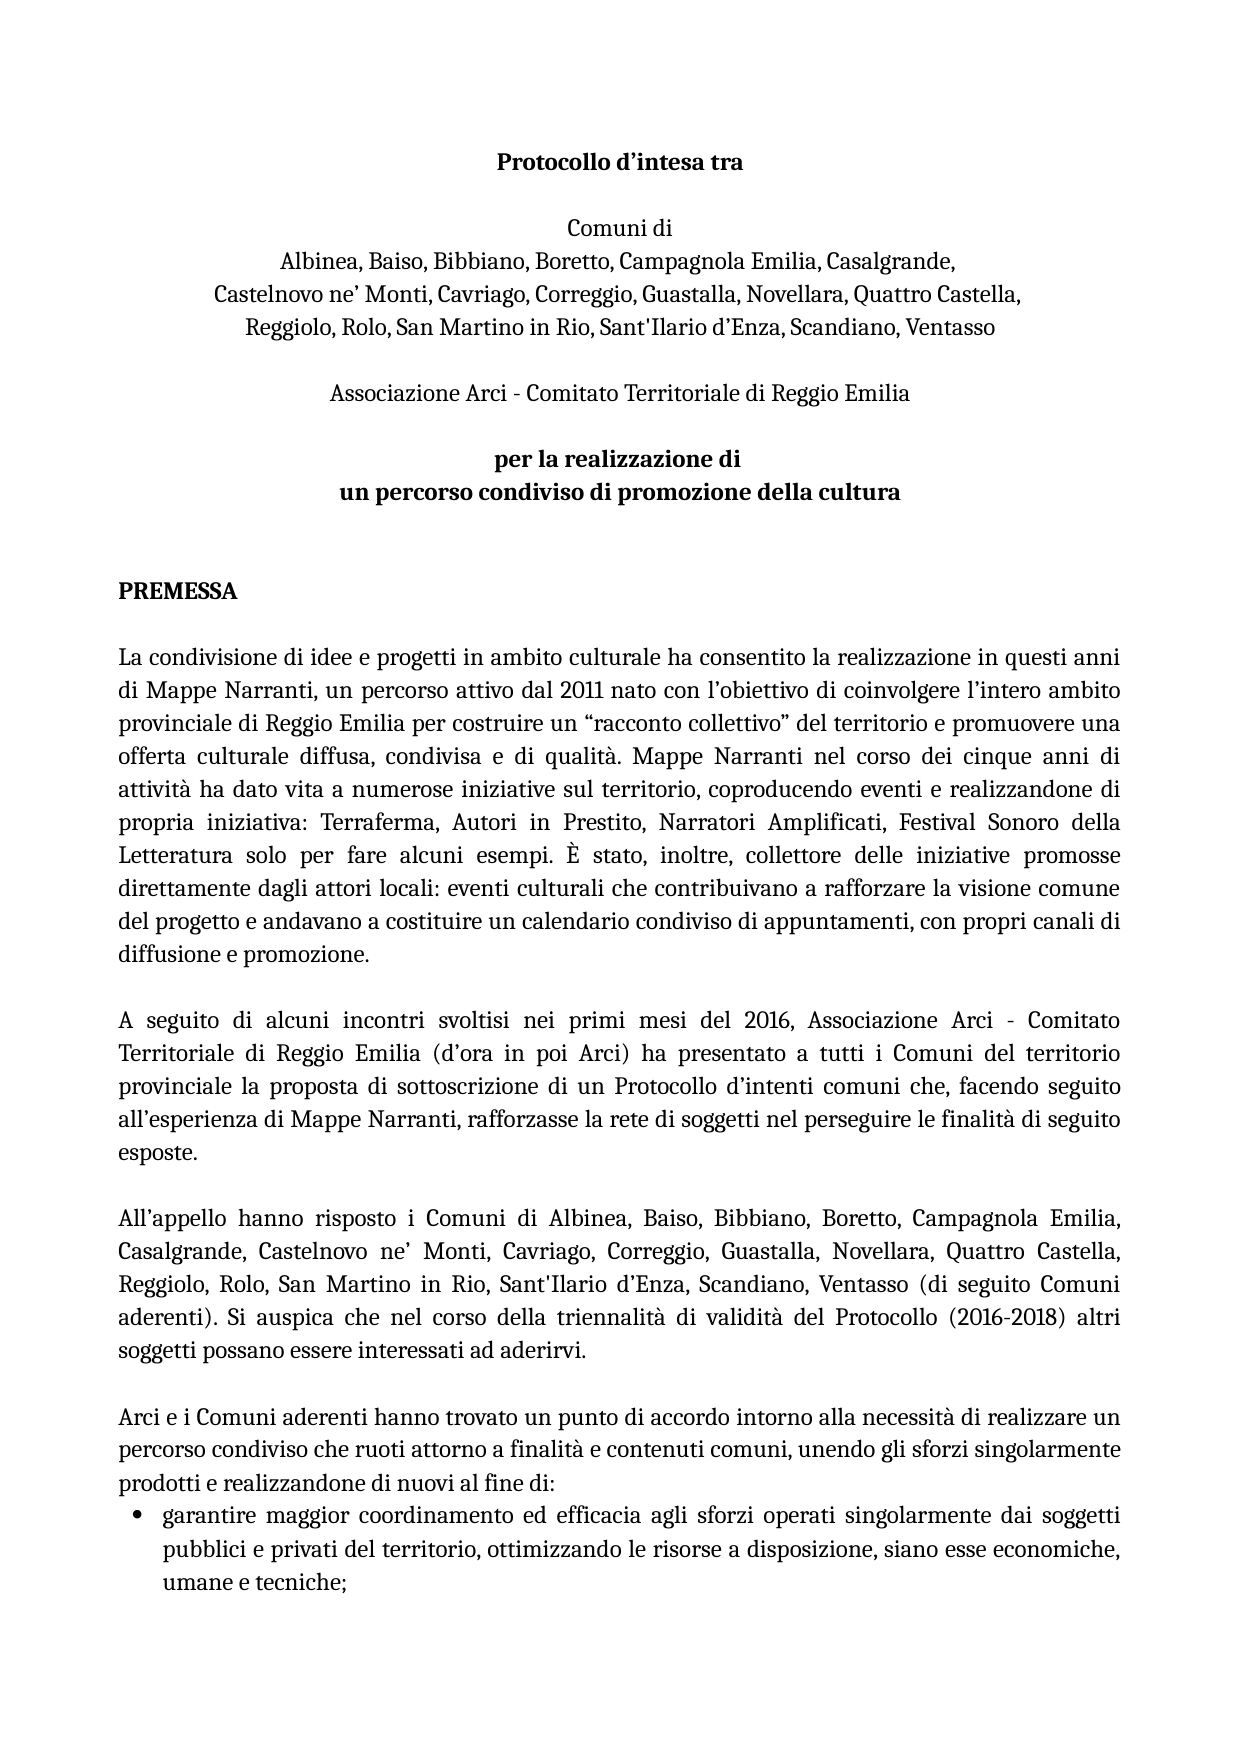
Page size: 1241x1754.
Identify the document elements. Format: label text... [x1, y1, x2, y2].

text Reggiolo, Rolo, San Martino in Rio, Sant'Ilario d’Enza, Scandiano, Ventasso [118, 313, 1122, 341]
text Associazione Arci - Comitato Territoriale di Reggio Emilia [118, 379, 1122, 407]
text Albinea, Baiso, Bibbiano, Boretto, Campagnola Emilia, Casalgrande, [118, 247, 1122, 275]
text All’appello hanno risposto i Comuni di Albinea, Baiso, Bibbiano, Boretto, Campagnola Emilia, Casalgrande, Castelnovo ne’ Monti, Cavriago, Correggio, Guastalla, Novellara, Quattro Castella, Reggiolo, Rolo, San Martino in Rio, Sant'Ilario d’Enza, Scandiano, Ventasso (di seguito Comuni aderenti). Si auspica che nel corso della triennalità di validità del Protocollo (2016-2018) altri soggetti possano essere interessati ad aderirvi. [118, 1204, 1122, 1365]
text Comuni di [118, 214, 1122, 242]
text PREMESSA [118, 577, 1122, 606]
text un percorso condiviso di promozione della cultura [118, 478, 1122, 507]
text Protocollo d’intesa tra [118, 148, 1122, 176]
text A seguito di alcuni incontri svoltisi nei primi mesi del 2016, Associazione Arci - Comitato Territoriale di Reggio Emilia (d’ora in poi Arci) ha presentato a tutti i Comuni del territorio provinciale la proposta di sottoscrizione di un Protocollo d’intenti comuni che, facendo seguito all’esperienza di Mappe Narranti, rafforzasse la rete di soggetti nel perseguire le finalità di seguito esposte. [118, 1006, 1122, 1167]
text La condivisione di idee e progetti in ambito culturale ha consentito la realizzazione in questi anni di Mappe Narranti, un percorso attivo dal 2011 nato con l’obiettivo di coinvolgere l’intero ambito provinciale di Reggio Emilia per costruire un “racconto collettivo” del territorio e promuovere una offerta culturale diffusa, condivisa e di qualità. Mappe Narranti nel corso dei cinque anni di attività ha dato vita a numerose iniziative sul territorio, coproducendo eventi e realizzandone di propria iniziativa: Terraferma, Autori in Prestito, Narratori Amplificati, Festival Sonoro della Letteratura solo per fare alcuni esempi. È stato, inoltre, collettore delle iniziative promosse direttamente dagli attori locali: eventi culturali che contribuivano a rafforzare la visione comune del progetto e andavano a costituire un calendario condiviso di appuntamenti, con propri canali di diffusione e promozione. [118, 643, 1122, 969]
text Arci e i Comuni aderenti hanno trovato un punto di accordo intorno alla necessità di realizzare un percorso condiviso che ruoti attorno a finalità e contenuti comuni, unendo gli sforzi singolarmente prodotti e realizzandone di nuovi al fine di: [118, 1402, 1122, 1497]
text Castelnovo ne’ Monti, Cavriago, Correggio, Guastalla, Novellara, Quattro Castella, [118, 280, 1122, 308]
list garantire maggior coordinamento ed efficacia agli sforzi operati singolarmente dai soggetti pubblici e privati del territorio, ottimizzando le risorse a disposizione, siano esse economiche, umane e tecniche; [133, 1501, 1122, 1596]
text per la realizzazione di [118, 445, 1122, 473]
